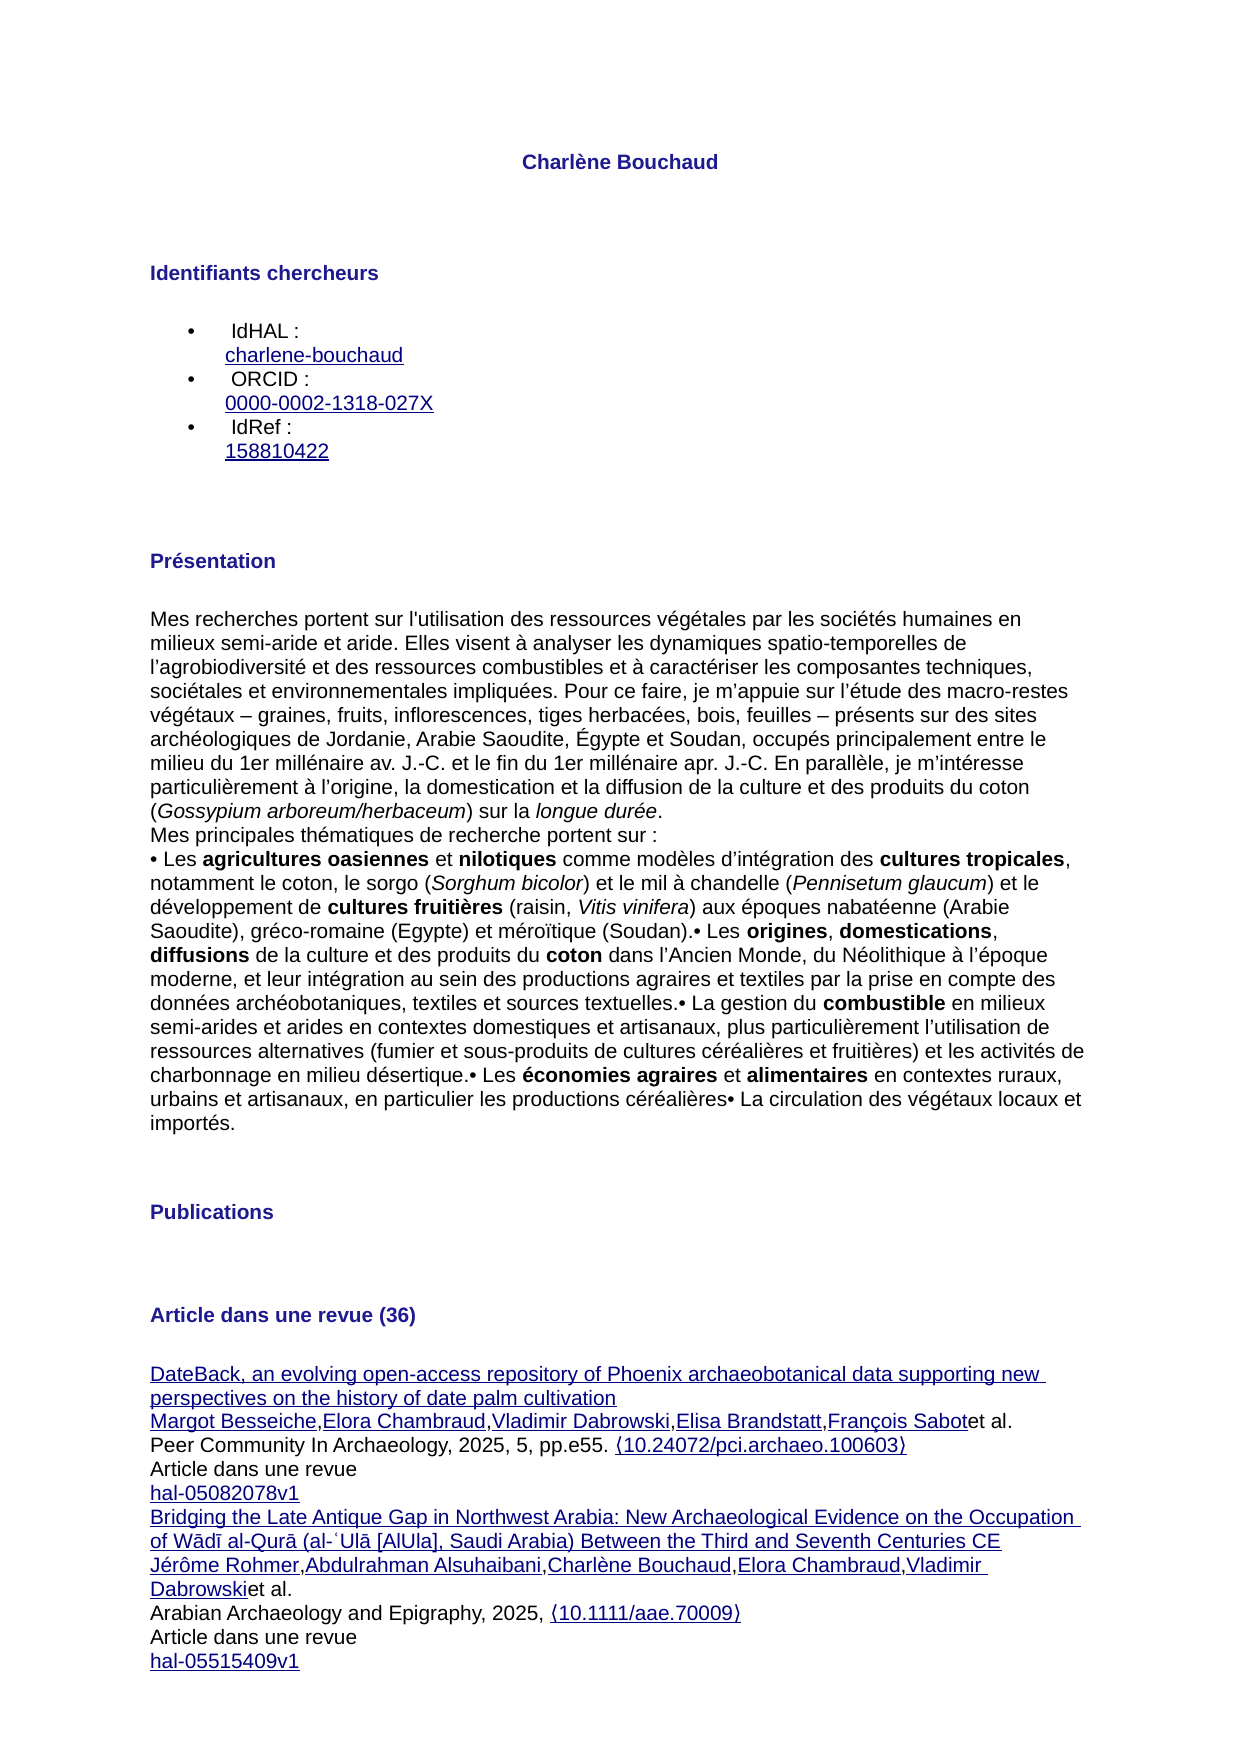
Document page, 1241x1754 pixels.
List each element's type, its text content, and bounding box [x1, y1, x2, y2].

list charlene-bouchaud [187, 343, 1090, 367]
table_header DateBack, an evolving open-access repository of Phoenix archaeobotanical data supporting new perspectives on the history of date palm cultivation Margot Besseiche,Elora Chambraud,Vladimir Dabrowski,Elisa Brandstatt,François Sabotet al. Peer Community In Archaeology, 2025, 5, pp.e55. ⟨10.24072/pci.archaeo.100603⟩ Article dans une revue hal-05082078v1 [150, 1361, 1090, 1505]
list ORCID : [187, 367, 1090, 391]
subtitle Présentation [150, 549, 1090, 573]
subtitle Publications [150, 1200, 1090, 1224]
subtitle Charlène Bouchaud [150, 150, 1090, 174]
text • Les agricultures oasiennes et nilotiques comme modèles d’intégration des cultures tropicales, notamment le coton, le sorgo (Sorghum bicolor) et le mil à chandelle (Pennisetum glaucum) et le développement de cultures fruitières (raisin, Vitis vinifera) aux époques nabatéenne (Arabie Saoudite), gréco-romaine (Egypte) et méroïtique (Soudan).• Les origines, domestications, diffusions de la culture et des produits du coton dans l’Ancien Monde, du Néolithique à l’époque moderne, et leur intégration au sein des productions agraires et textiles par la prise en compte des données archéobotaniques, textiles et sources textuelles.• La gestion du combustible en milieux semi-arides et arides en contextes domestiques et artisanaux, plus particulièrement l’utilisation de ressources alternatives (fumier et sous-produits de cultures céréalières et fruitières) et les activités de charbonnage en milieu désertique.• Les économies agraires et alimentaires en contextes ruraux, urbains et artisanaux, en particulier les productions céréalières• La circulation des végétaux locaux et importés. [150, 847, 1090, 1134]
list 0000-0002-1318-027X [187, 391, 1090, 414]
list IdHAL : [187, 319, 1090, 343]
subtitle Identifiants chercheurs [150, 260, 1090, 284]
list IdRef : [187, 414, 1090, 438]
text Mes recherches portent sur l'utilisation des ressources végétales par les sociétés humaines en milieux semi-aride et aride. Elles visent à analyser les dynamiques spatio-temporelles de l’agrobiodiversité et des ressources combustibles et à caractériser les composantes techniques, sociétales et environnementales impliquées. Pour ce faire, je m’appuie sur l’étude des macro-restes végétaux – graines, fruits, inflorescences, tiges herbacées, bois, feuilles – présents sur des sites archéologiques de Jordanie, Arabie Saoudite, Égypte et Soudan, occupés principalement entre le milieu du 1er millénaire av. J.-C. et le fin du 1er millénaire apr. J.-C. En parallèle, je m’intéresse particulièrement à l’origine, la domestication et la diffusion de la culture et des produits du coton (Gossypium arboreum/herbaceum) sur la longue durée. [150, 607, 1090, 823]
list 158810422 [187, 438, 1090, 462]
text Mes principales thématiques de recherche portent sur : [150, 823, 1090, 847]
subtitle Article dans une revue (36) [150, 1303, 1090, 1327]
table_cell Bridging the Late Antique Gap in Northwest Arabia: New Archaeological Evidence on the Occupation of Wādī al‐Qurā (al‐ʿUlā [AlUla], Saudi Arabia) Between the Third and Seventh Centuries CE Jérôme Rohmer,Abdulrahman Alsuhaibani,Charlène Bouchaud,Elora Chambraud,Vladimir Dabrowskiet al. Arabian Archaeology and Epigraphy, 2025, ⟨10.1111/aae.70009⟩ Article dans une revue hal-05515409v1 [150, 1505, 1090, 1673]
